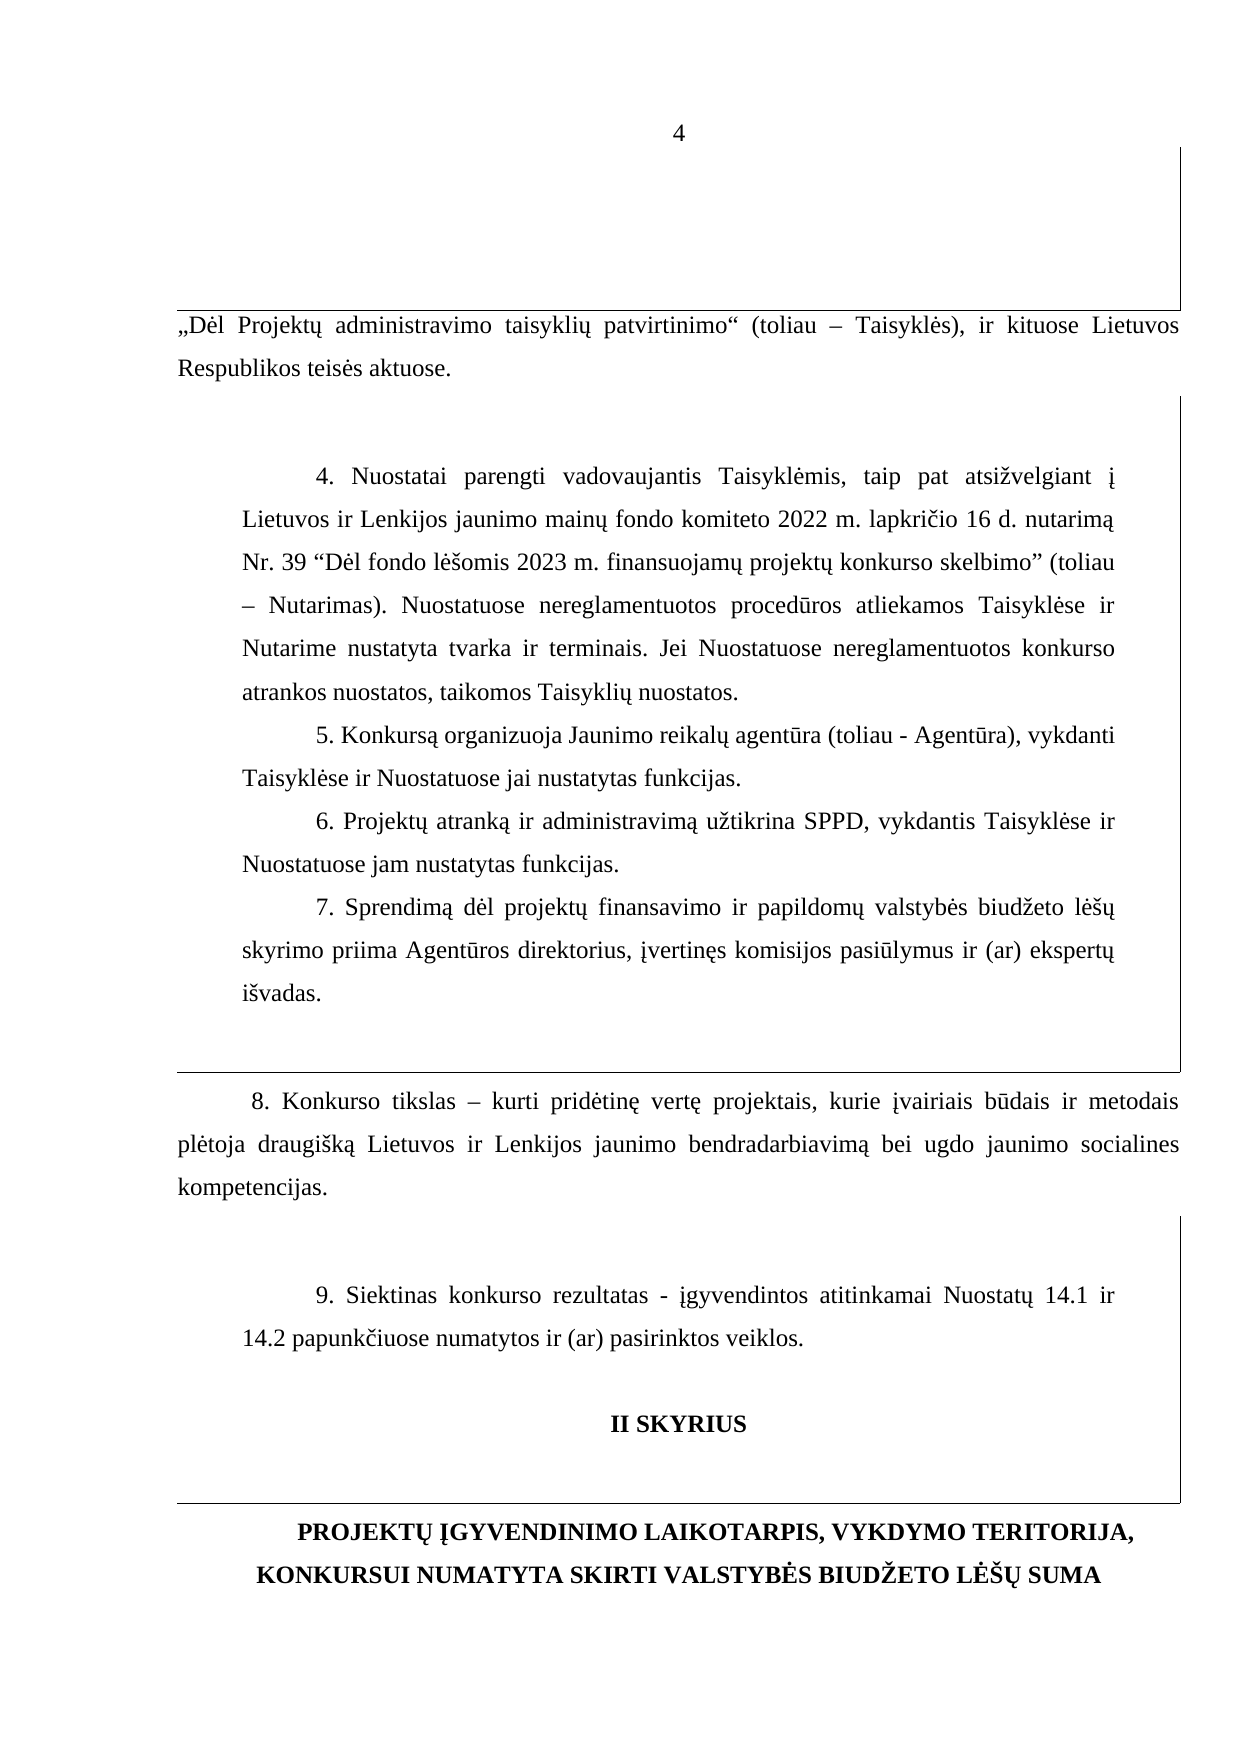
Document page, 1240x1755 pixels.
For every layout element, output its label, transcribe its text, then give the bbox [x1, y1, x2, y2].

text 8. Konkurso tikslas – kurti pridėtinę vertę projektais, kurie įvairiais būdais ir metodais plėtoja draugišką Lietuvos ir Lenkijos jaunimo bendradarbiavimą bei ugdo jaunimo socialines kompetencijas. [177, 1086, 1180, 1201]
text 4. Nuostatai parengti vadovaujantis Taisyklėmis, taip pat atsižvelgiant į Lietuvos ir Lenkijos jaunimo mainų fondo komiteto 2022 m. lapkričio 16 d. nutarimą Nr. 39 “Dėl fondo lėšomis 2023 m. finansuojamų projektų konkurso skelbimo” (toliau – Nutarimas). Nuostatuose nereglamentuotos procedūros atliekamos Taisyklėse ir Nutarime nustatyta tvarka ir terminais. Jei Nuostatuose nereglamentuotos konkurso atrankos nuostatos, taikomos Taisyklių nuostatos. [177, 396, 1180, 655]
text 5. Konkursą organizuoja Jaunimo reikalų agentūra (toliau - Agentūra), vykdanti Taisyklėse ir Nuostatuose jai nustatytas funkcijas. [177, 655, 1180, 741]
text 7. Sprendimą dėl projektų finansavimo ir papildomų valstybės biudžeto lėšų skyrimo priima Agentūros direktorius, įvertinęs komisijos pasiūlymus ir (ar) ekspertų išvadas. [177, 828, 1180, 1072]
text 6. Projektų atranką ir administravimą užtikrina SPPD, vykdantis Taisyklėse ir Nuostatuose jam nustatytas funkcijas. [177, 741, 1180, 828]
text PROJEKTŲ ĮGYVENDINIMO LAIKOTARPIS, VYKDYMO TERITORIJA, KONKURSUI NUMATYTA SKIRTI VALSTYBĖS BIUDŽETO LĖŠŲ SUMA [177, 1517, 1181, 1589]
text 9. Siektinas konkurso rezultatas - įgyvendintos atitinkamai Nuostatų 14.1 ir 14.2 papunkčiuose numatytos ir (ar) pasirinktos veiklos. [177, 1216, 1180, 1345]
text „Dėl Projektų administravimo taisyklių patvirtinimo“ (toliau – Taisyklės), ir kituose Lietuvos Respublikos teisės aktuose. [177, 310, 1180, 382]
text II SKYRIUS [177, 1345, 1180, 1503]
